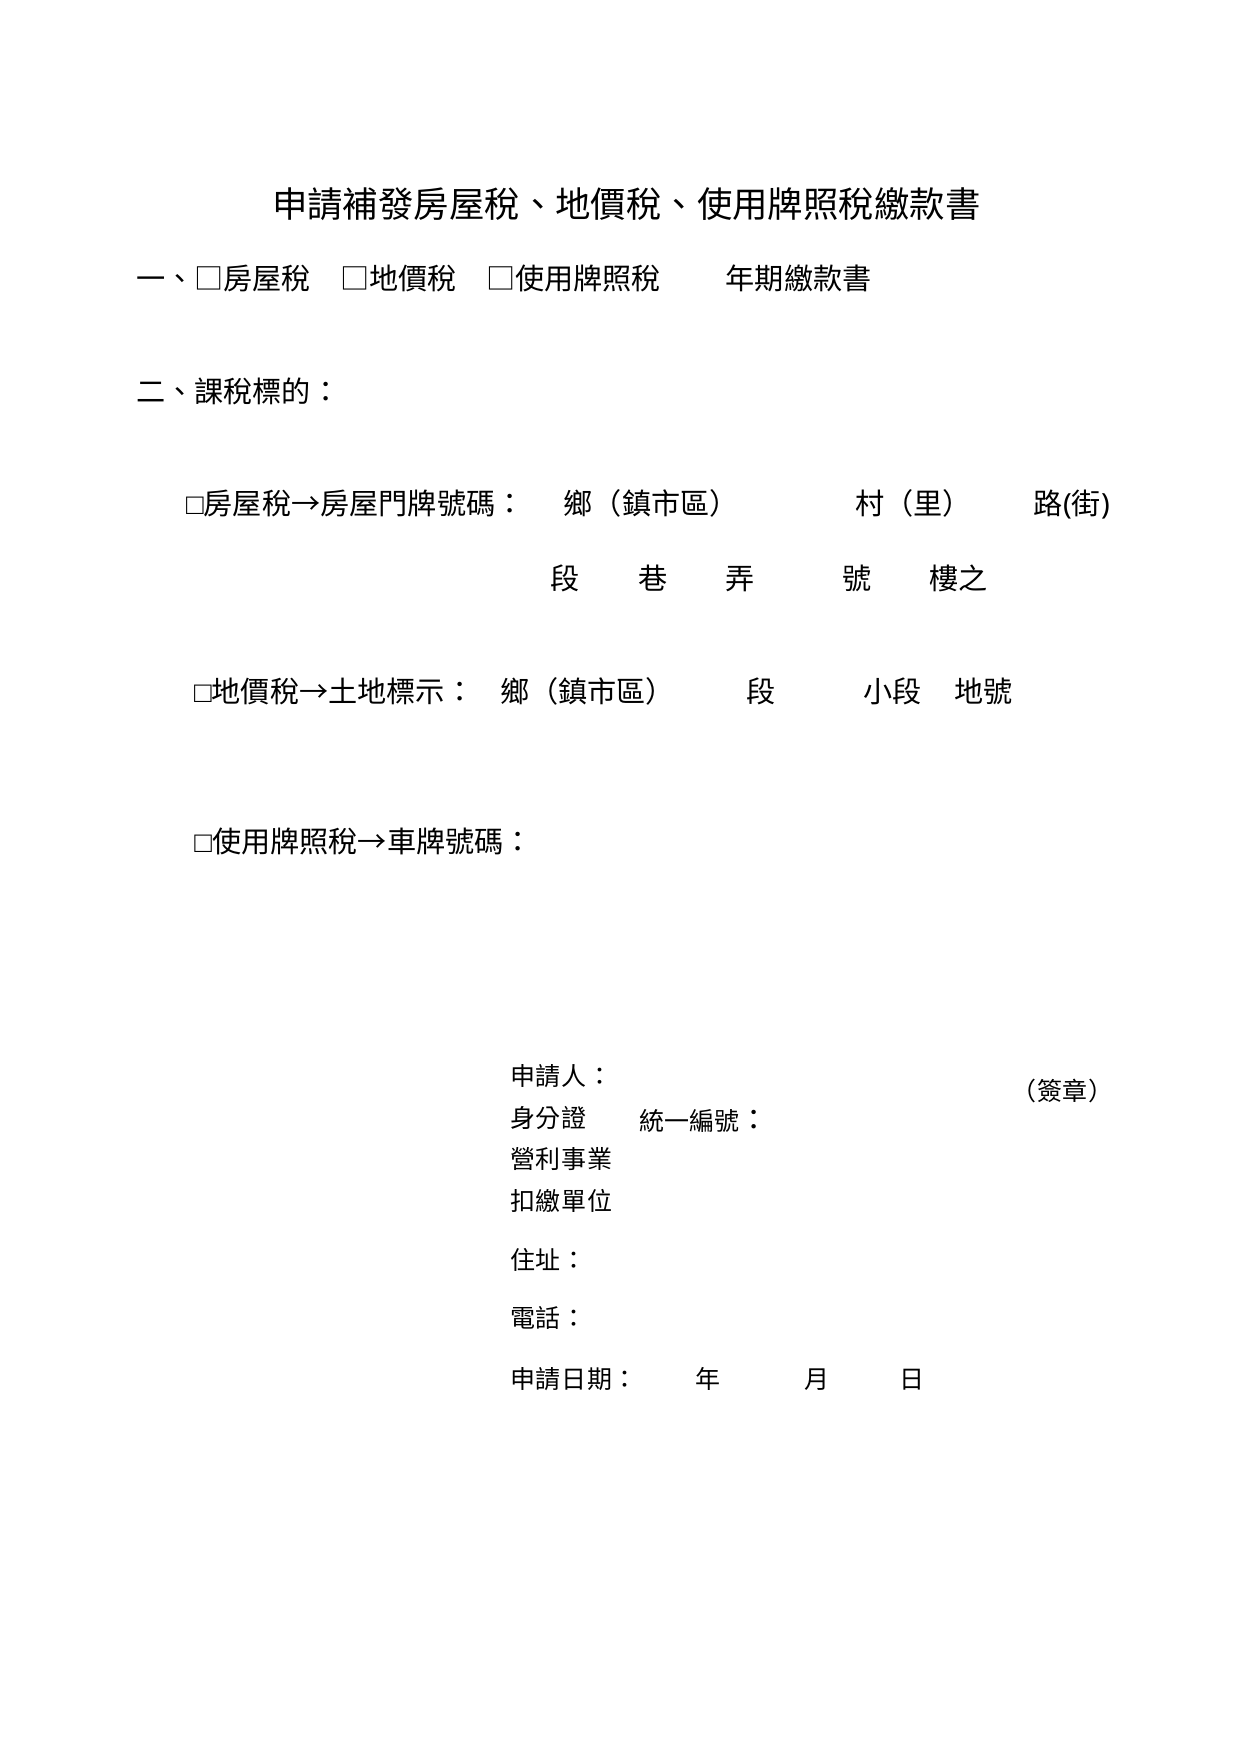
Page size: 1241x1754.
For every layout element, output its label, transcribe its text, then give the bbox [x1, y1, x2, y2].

text □房屋稅→房屋門牌號碼： 鄉（鎮市區） 村（里） 路(街) 段 巷 弄 號 樓之 [186, 464, 1116, 614]
text 一、□房屋稅 □地價稅 □使用牌照稅 年期繳款書 [136, 239, 1116, 314]
table_cell 電話： 申請日期： 年 月 日 [507, 1295, 1116, 1397]
text 申請補發房屋稅、地價稅、使用牌照稅繳款書 [136, 164, 1116, 239]
table_cell [625, 1219, 1116, 1294]
text 二、課稅標的： [136, 352, 1116, 427]
table_cell 住址： [507, 1219, 625, 1294]
text □地價稅→土地標示： 鄉（鎮市區） 段 小段 地號 [194, 652, 1116, 727]
table_header 申請人： 身分證 營利事業 扣繳單位 [507, 1034, 772, 1219]
text □使用牌照稅→車牌號碼： [136, 802, 1116, 877]
table_header （簽章） [773, 1034, 1116, 1219]
